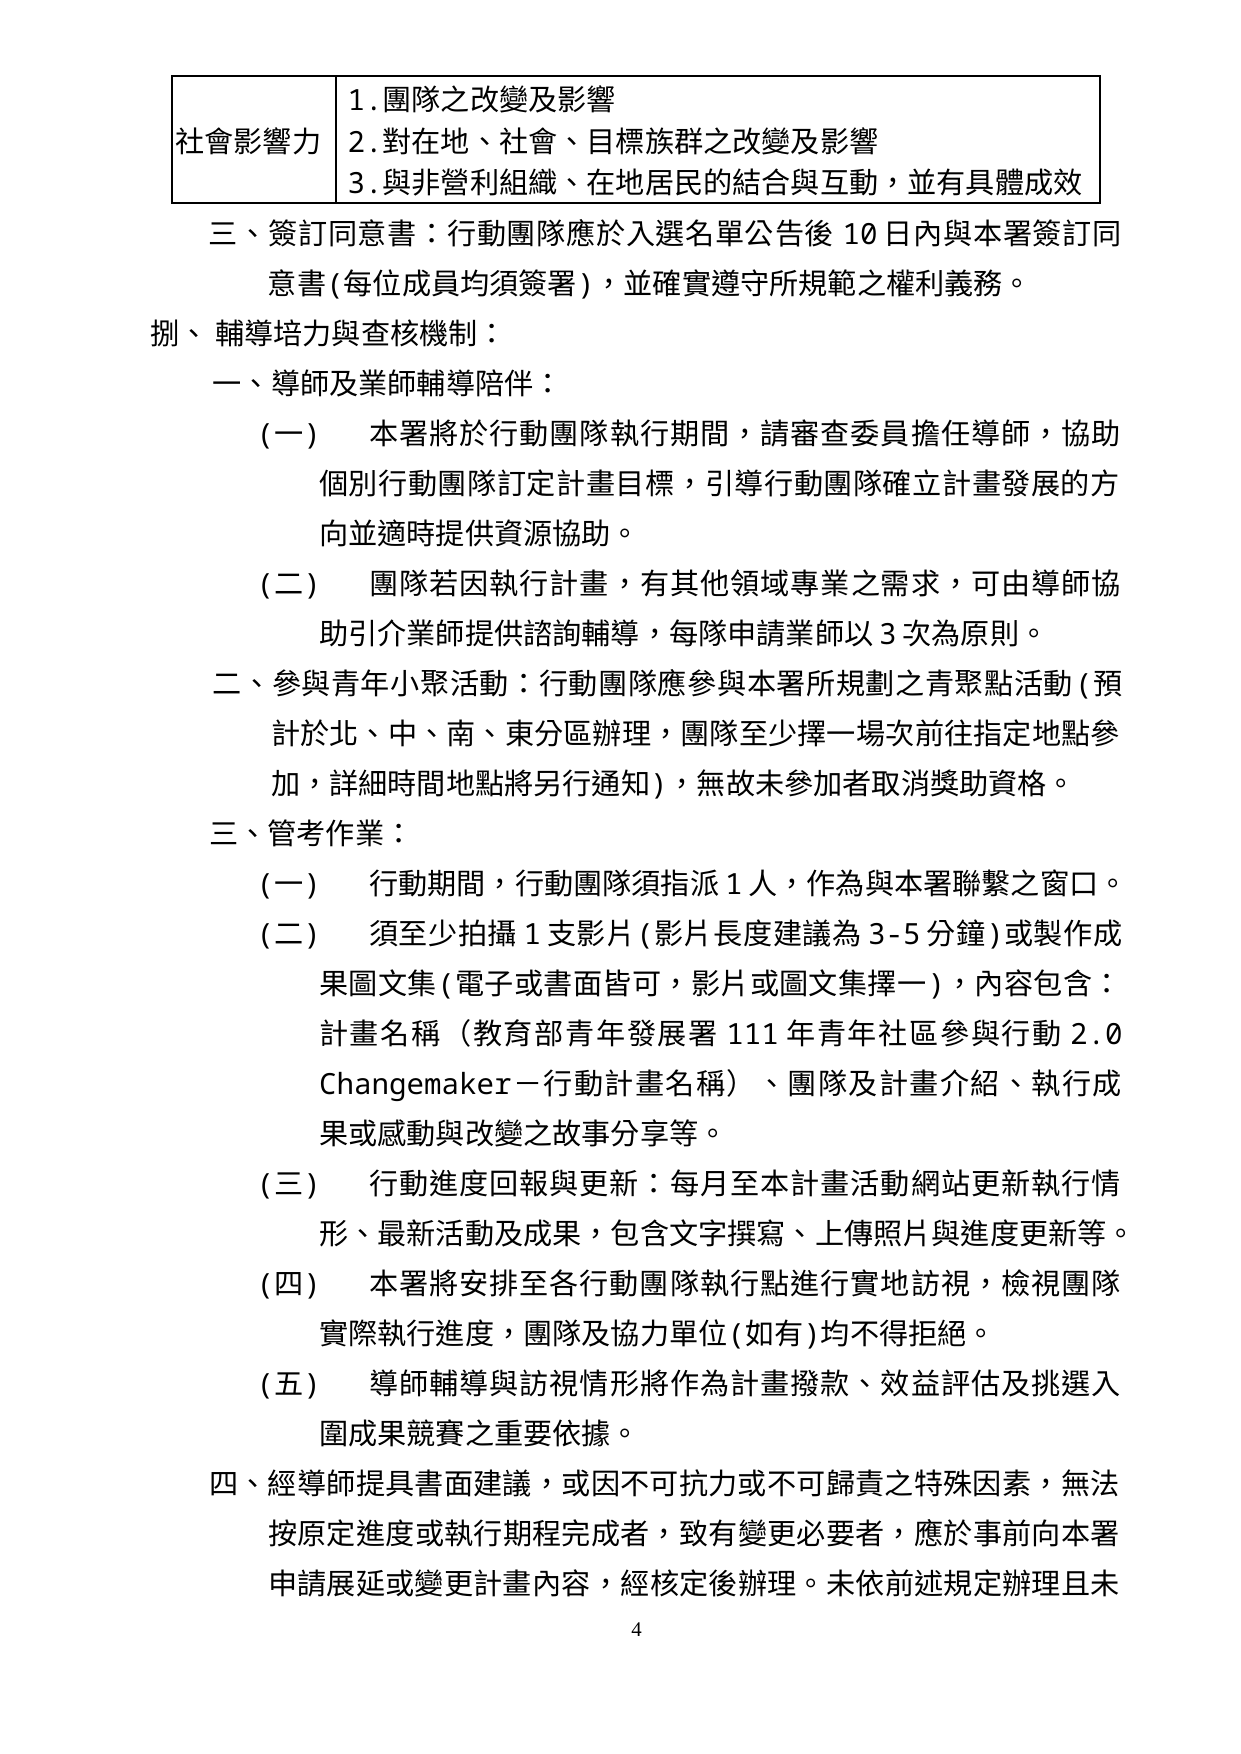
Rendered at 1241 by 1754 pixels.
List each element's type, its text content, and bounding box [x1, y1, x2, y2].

text 三、簽訂同意書：行動團隊應於入選名單公告後10日內與本署簽訂同意書(每位成員均須簽署)，並確實遵守所規範之權利義務。 [209, 204, 1122, 304]
list 輔導培力與查核機制： [150, 304, 1122, 354]
list 團隊若因執行計畫，有其他領域專業之需求，可由導師協助引介業師提供諮詢輔導，每隊申請業師以3次為原則。 [256, 554, 1122, 654]
list 本署將於行動團隊執行期間，請審查委員擔任導師，協助個別行動團隊訂定計畫目標，引導行動團隊確立計畫發展的方向並適時提供資源協助。 [256, 404, 1122, 554]
list 本署將安排至各行動團隊執行點進行實地訪視，檢視團隊實際執行進度，團隊及協力單位(如有)均不得拒絕。 [256, 1254, 1122, 1354]
table_cell 社會影響力 [173, 77, 335, 202]
text 四、經導師提具書面建議，或因不可抗力或不可歸責之特殊因素，無法按原定進度或執行期程完成者，致有變更必要者，應於事前向本署申請展延或變更計畫內容，經核定後辦理。未依前述規定辦理且未依原核定計畫執行、違反本計畫相關規定等者，本署得取消其資格，視情節酌予扣減或追回已撥付之行動金或取消第2期行動獎金發放。 [209, 1454, 1122, 1604]
list 行動期間，行動團隊須指派1人，作為與本署聯繫之窗口。 [256, 854, 1122, 904]
text 一、導師及業師輔導陪伴： [212, 354, 1122, 404]
list 須至少拍攝1支影片(影片長度建議為3-5分鐘)或製作成果圖文集(電子或書面皆可，影片或圖文集擇一)，內容包含：計畫名稱（教育部青年發展署111年青年社區參與行動2.0 Changemaker－行動計畫名稱）、團隊及計畫介紹、執行成果或感動與改變之故事分享等。 [256, 904, 1122, 1154]
text 三、管考作業： [209, 804, 1122, 854]
table_cell 1.團隊之改變及影響 2.對在地、社會、目標族群之改變及影響 3.與非營利組織、在地居民的結合與互動，並有具體成效 [337, 77, 1099, 202]
list 行動進度回報與更新：每月至本計畫活動網站更新執行情形、最新活動及成果，包含文字撰寫、上傳照片與進度更新等。 [256, 1154, 1122, 1254]
text 二、參與青年小聚活動：行動團隊應參與本署所規劃之青聚點活動(預計於北、中、南、東分區辦理，團隊至少擇一場次前往指定地點參加，詳細時間地點將另行通知)，無故未參加者取消獎助資格。 [212, 654, 1122, 804]
list 導師輔導與訪視情形將作為計畫撥款、效益評估及挑選入圍成果競賽之重要依據。 [256, 1354, 1122, 1454]
